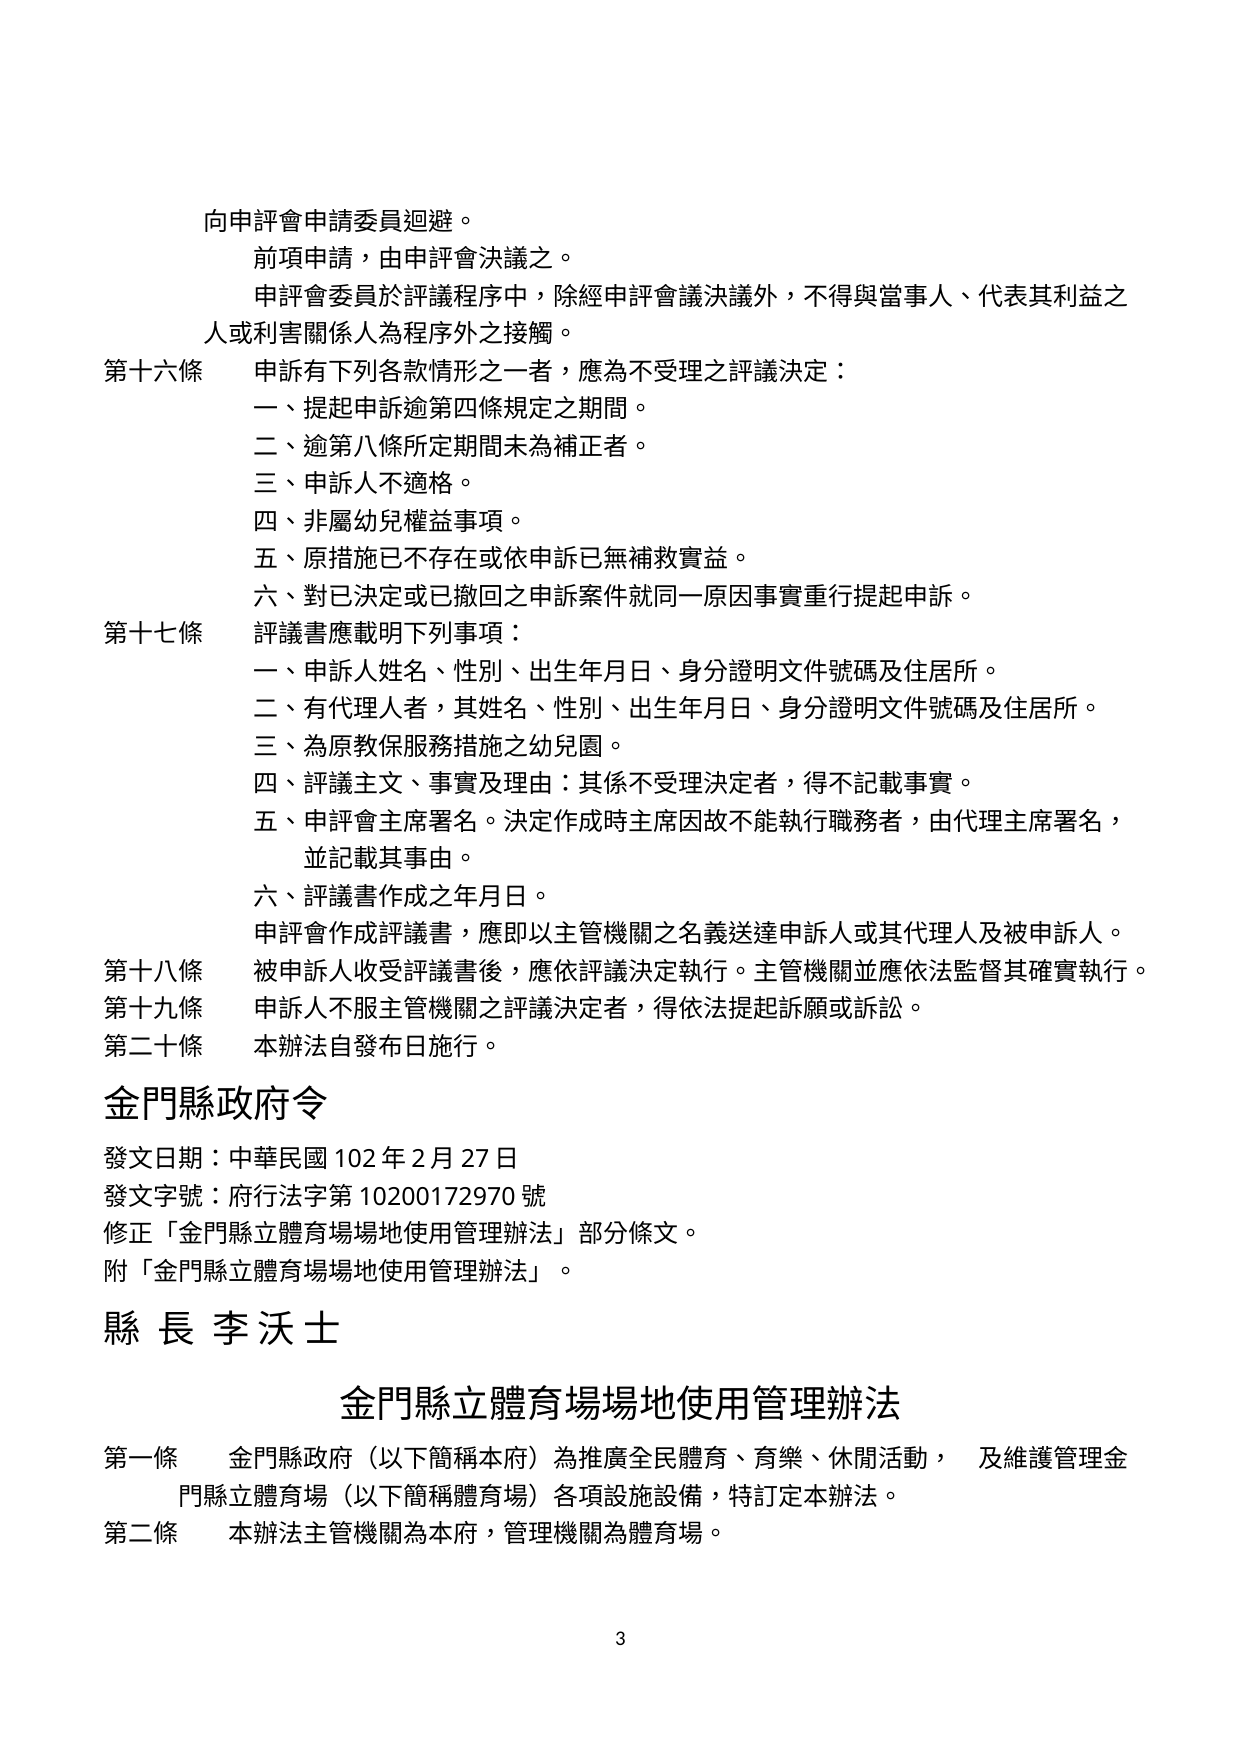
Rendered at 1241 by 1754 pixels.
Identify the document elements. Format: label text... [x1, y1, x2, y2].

text 附「金門縣立體育場場地使用管理辦法」。 [103, 1244, 1137, 1282]
text 第十六條 申訴有下列各款情形之一者，應為不受理之評議決定： 一、提起申訴逾第四條規定之期間。 二、逾第八條所定期間未為補正者。 三、申訴人不適格。 四、非屬幼兒權益事項。 五、原措施已不存在或依申訴已無補救實益。 六、對已決定或已撤回之申訴案件就同一原因事實重行提起申訴。 [103, 344, 1137, 607]
text 第一條 金門縣政府（以下簡稱本府）為推廣全民體育、育樂、休閒活動， 及維護管理金 [103, 1432, 1137, 1469]
text 第十九條 申訴人不服主管機關之評議決定者，得依法提起訴願或訴訟。 [103, 982, 1137, 1019]
text 並記載其事由。 六、評議書作成之年月日。 申評會作成評議書，應即以主管機關之名義送達申訴人或其代理人及被申訴人。 [103, 832, 1137, 944]
text 第十八條 被申訴人收受評議書後，應依評議決定執行。主管機關並應依法監督其確實執行。 [103, 944, 1137, 982]
text 人或利害關係人為程序外之接觸。 [103, 307, 1137, 344]
text 發文日期：中華民國102年2月27日 [103, 1132, 1137, 1169]
text 第二條 本辦法主管機關為本府，管理機關為體育場。 [103, 1507, 1137, 1544]
text 修正「金門縣立體育場場地使用管理辦法」部分條文。 [103, 1207, 1137, 1244]
text 金門縣立體育場場地使用管理辦法 [103, 1357, 1137, 1432]
text 金門縣政府令 [103, 1057, 1137, 1132]
text 門縣立體育場（以下簡稱體育場）各項設施設備，特訂定本辦法。 [103, 1469, 1137, 1507]
text 第十七條 評議書應載明下列事項： 一、申訴人姓名、性別、出生年月日、身分證明文件號碼及住居所。 二、有代理人者，其姓名、性別、出生年月日、身分證明文件號碼及住居所。 三、為原教保服務措施之幼兒園。 四、評議主文、事實及理由：其係不受理決定者，得不記載事實。 五、申評會主席署名。決定作成時主席因故不能執行職務者，由代理主席署名， [103, 607, 1137, 832]
text 第二十條 本辦法自發布日施行。 [103, 1019, 1137, 1057]
text 縣 長 李 沃 士 [103, 1282, 1137, 1357]
text 向申評會申請委員迴避。 前項申請，由申評會決議之。 申評會委員於評議程序中，除經申評會議決議外，不得與當事人、代表其利益之 [103, 194, 1137, 307]
text 發文字號：府行法字第10200172970號 [103, 1169, 1137, 1207]
